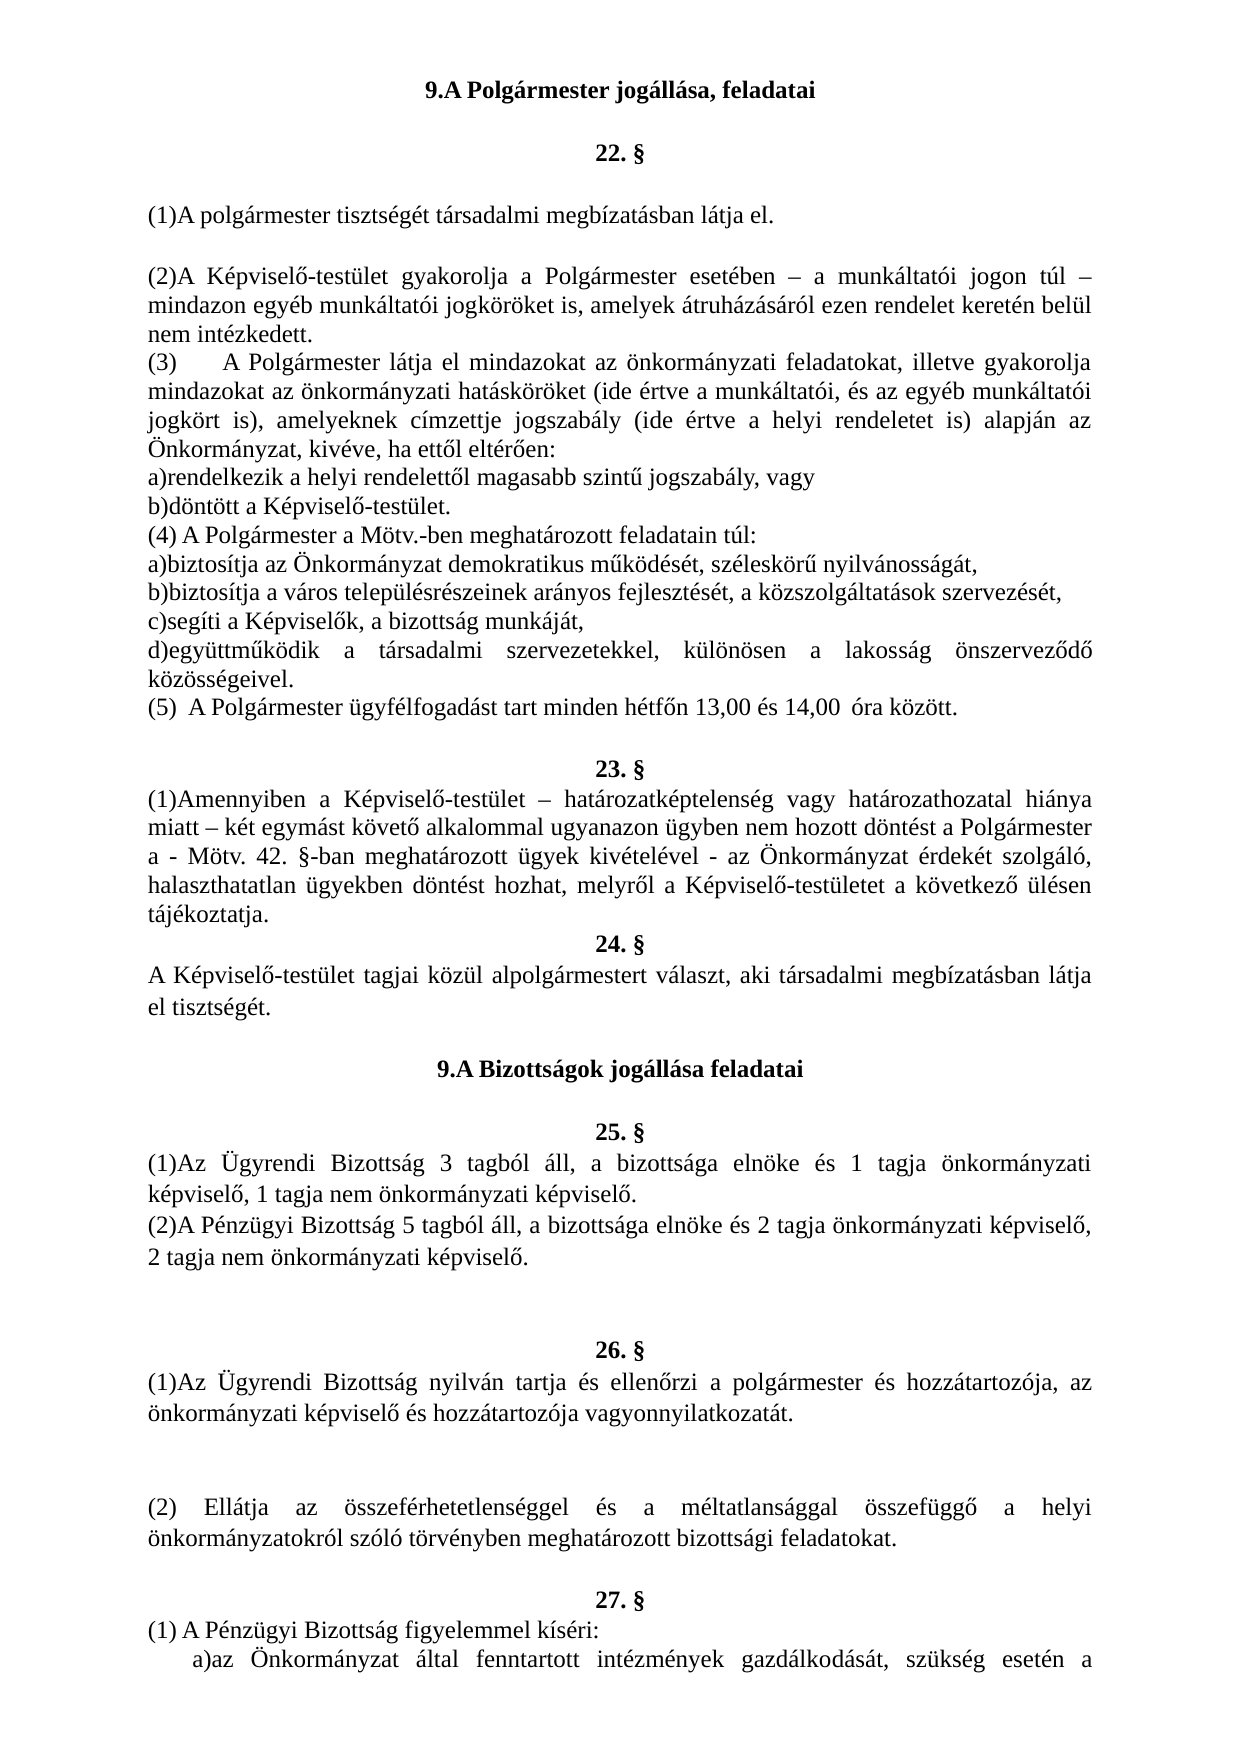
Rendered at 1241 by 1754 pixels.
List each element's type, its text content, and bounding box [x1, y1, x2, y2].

text 25. § [148, 1115, 1093, 1146]
text (4) A Polgármester a Mötv.-ben meghatározott feladatain túl: [148, 520, 1093, 549]
list Amennyiben a Képviselő-testület – határozatképtelenség vagy határozathozatal hiánya miatt – két egymást követő alkalommal ugyanazon ügyben nem hozott döntést a Polgármester a - Mötv. 42. §-ban meghatározott ügyek kivételével - az Önkormányzat érdekét szolgáló, halaszthatatlan ügyekben döntést hozhat, melyről a Képviselő-testületet a következő ülésen tájékoztatja. [148, 784, 1093, 927]
list Az Ügyrendi Bizottság nyilván tartja és ellenőrzi a polgármester és hozzátartozója, az önkormányzati képviselő és hozzátartozója vagyonnyilatkozatát. [148, 1365, 1093, 1427]
text 24. § [148, 927, 1093, 959]
text A Képviselő-testület tagjai közül alpolgármestert választ, aki társadalmi megbízatásban látja el tisztségét. [148, 959, 1093, 1021]
list 27. § [148, 1584, 1093, 1615]
list segíti a Képviselők, a bizottság munkáját, [148, 606, 1093, 635]
list 26. § [148, 1334, 1093, 1365]
list 23. § [148, 752, 1093, 784]
text (3) A Polgármester látja el mindazokat az önkormányzati feladatokat, illetve gyakorolja mindazokat az önkormányzati hatásköröket (ide értve a munkáltatói, és az egyéb munkáltatói jogkört is), amelyeknek címzettje jogszabály (ide értve a helyi rendeletet is) alapján az Önkormányzat, kivéve, ha ettől eltérően: [148, 347, 1093, 462]
list A polgármester tisztségét társadalmi megbízatásban látja el. [148, 199, 1093, 230]
list együttműködik a társadalmi szervezetekkel, különösen a lakos­ság önszerveződő közösségeivel. [148, 635, 1093, 692]
list 22. § [148, 136, 1093, 167]
list az Önkormányzat által fenntartott intézmények gazdálko­dását, szükség esetén a [192, 1644, 1093, 1672]
list biztosítja az Önkormányzat demokratikus működését, széleskörű nyilvánosságát, [148, 549, 1093, 577]
list biztosítja a város településrészeinek arányos fejlesztését, a közszolgáltatások szervezését, [148, 577, 1093, 606]
text (1) A Pénzügyi Bizottság figyelemmel kíséri: [148, 1615, 1093, 1644]
text (5) A Polgármester ügyfélfogadást tart minden hétfőn 13,00 és 14,00 óra között. [148, 692, 1093, 721]
list A Pénzügyi Bizottság 5 tagból áll, a bizottsága elnöke és 2 tagja önkormányzati képviselő, 2 tagja nem önkormányzati képviselő. [148, 1209, 1093, 1271]
list Az Ügyrendi Bizottság 3 tagból áll, a bizottsága elnöke és 1 tagja önkormányzati képviselő, 1 tagja nem önkormányzati képviselő. [148, 1146, 1093, 1209]
list rendelkezik a helyi rendelettől magasabb szintű jogszabály, vagy [148, 462, 1093, 491]
list döntött a Képviselő-testület. [148, 491, 1093, 520]
list A Képviselő-testület gyakorolja a Polgármester esetében – a munkáltatói jogon túl – mindazon egyéb munkáltatói jog­köröket is, amelyek átruházásáról ezen rendelet keretén belül nem intézkedett. [148, 261, 1093, 347]
list Ellátja az összeférhetetlenséggel és a méltatlansággal összefüggő a helyi önkormányzatokról szóló törvényben meghatározott bizottsági feladatokat. [148, 1490, 1093, 1552]
list A Polgármester jogállása, feladatai [148, 74, 1093, 105]
list A Bizottságok jogállása feladatai [148, 1052, 1093, 1084]
